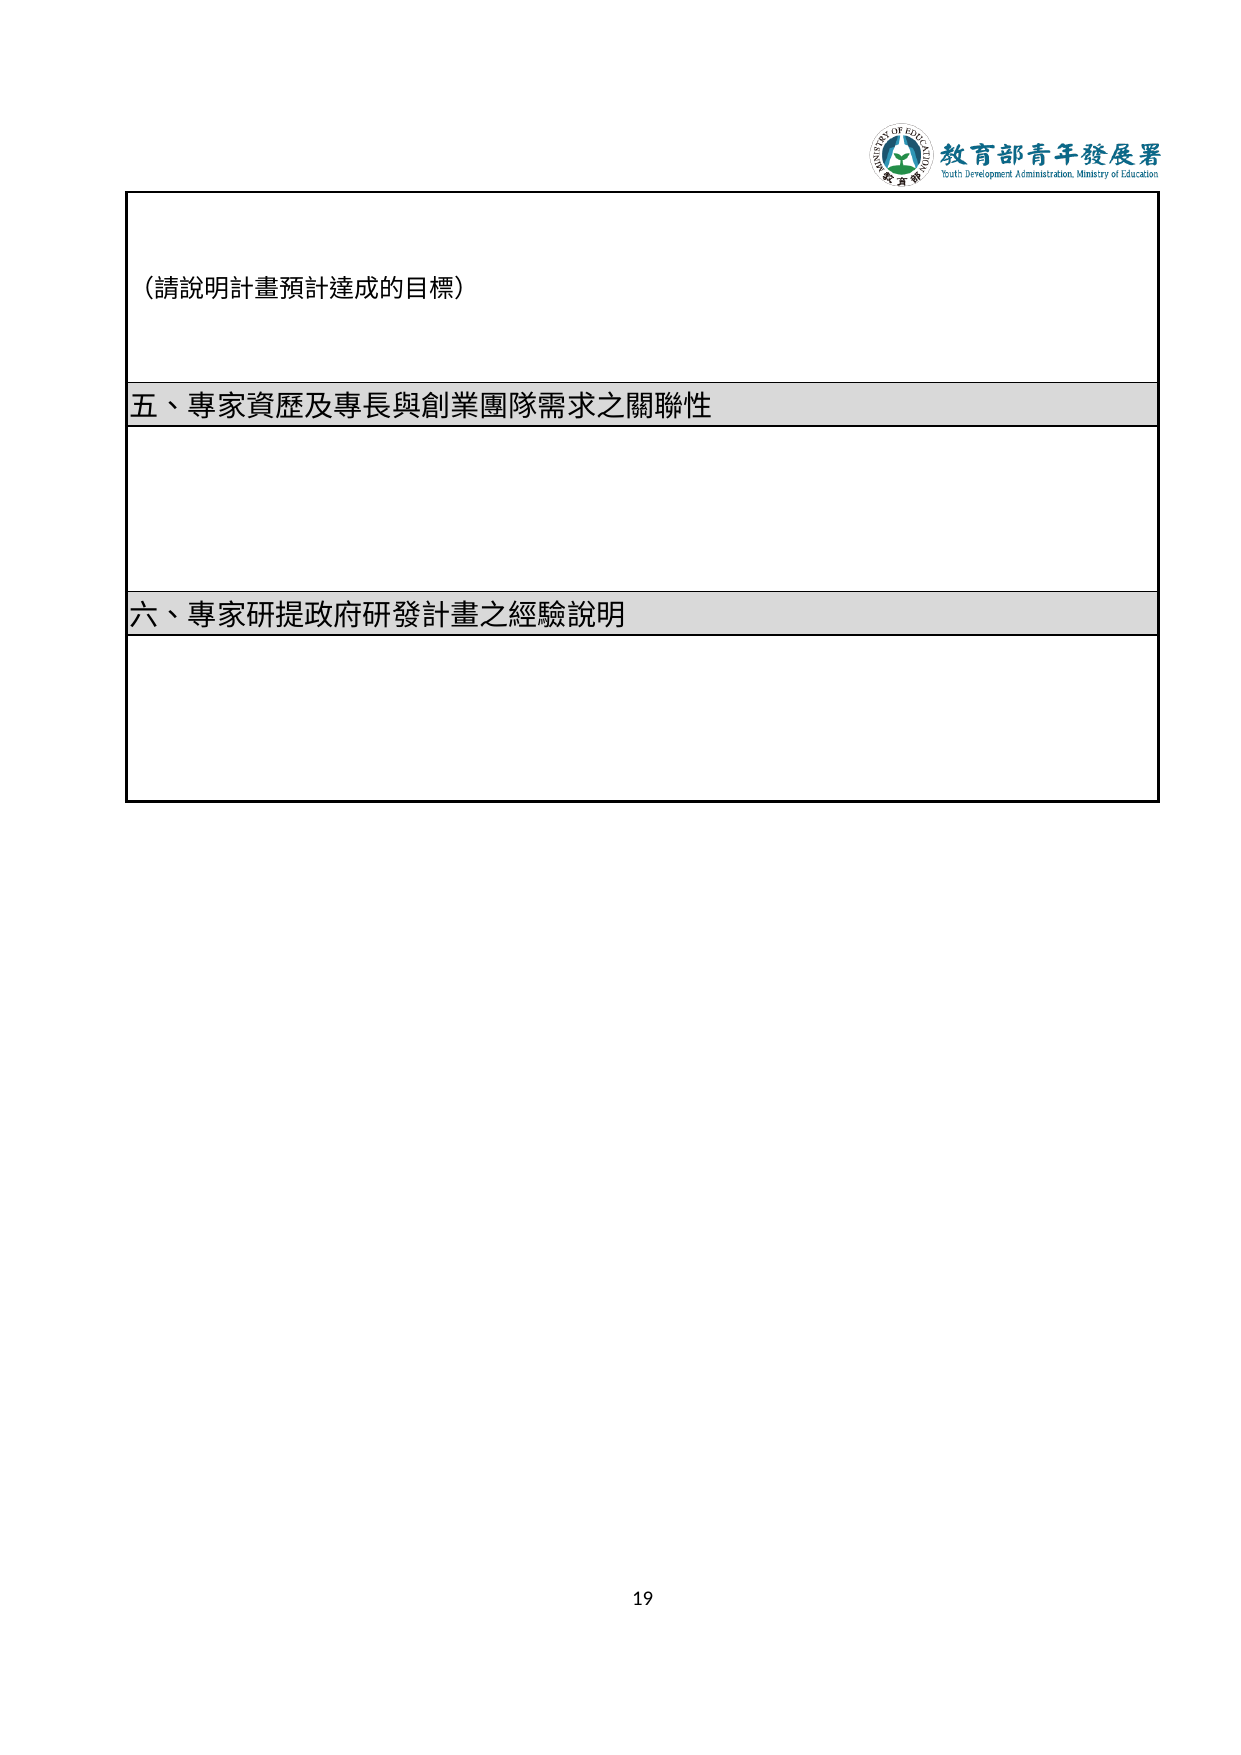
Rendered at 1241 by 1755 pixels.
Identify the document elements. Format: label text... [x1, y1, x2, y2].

table_cell 五、專家資歷及專長與創業團隊需求之關聯性 [128, 383, 1157, 425]
table_cell （請說明計畫預計達成的目標） [128, 193, 1157, 382]
table_cell 六、專家研提政府研發計畫之經驗說明 [128, 592, 1157, 634]
table_cell [128, 636, 1157, 800]
table_cell [128, 427, 1157, 591]
